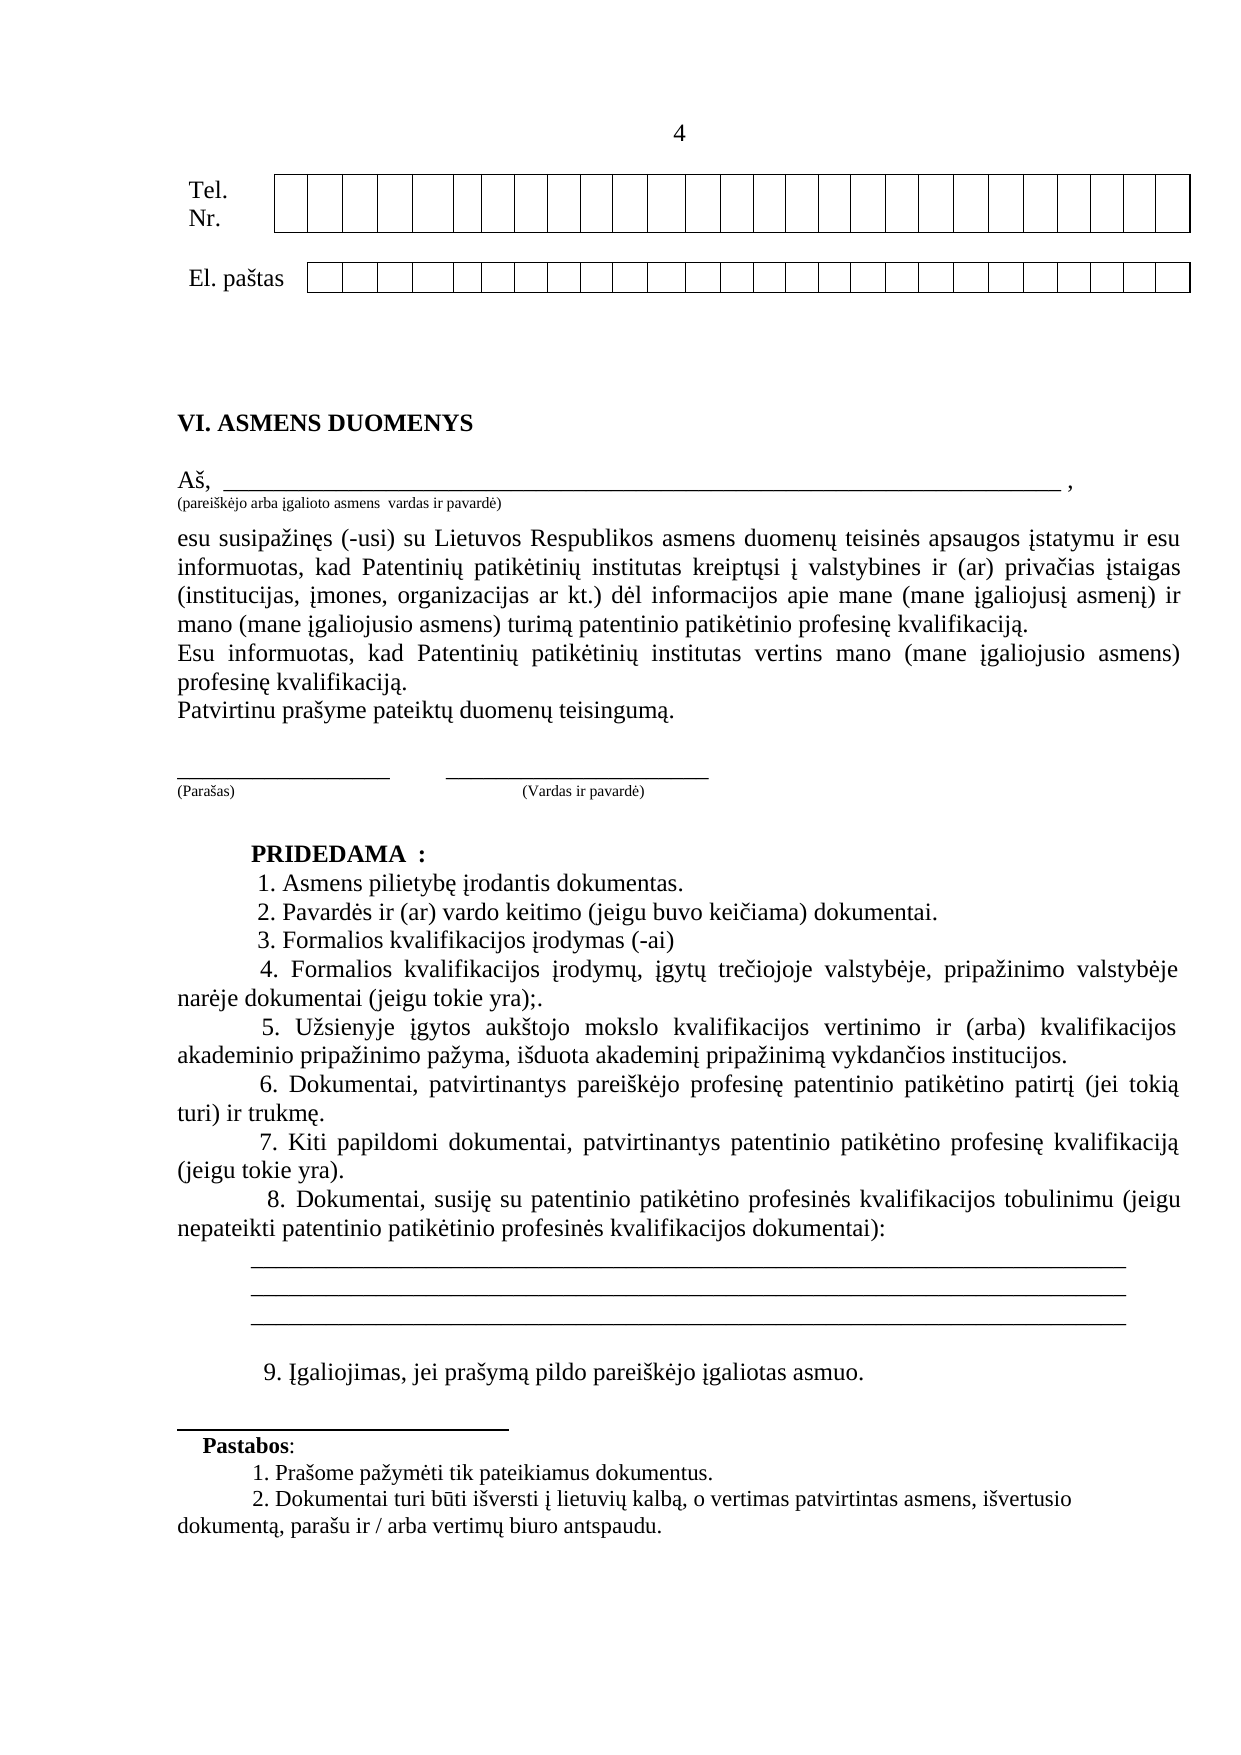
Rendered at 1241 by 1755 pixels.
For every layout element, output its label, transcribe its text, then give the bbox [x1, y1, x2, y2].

text Aš, ___________________________________________________________________ , [177, 465, 1182, 494]
table_cell [1124, 263, 1155, 292]
table_cell [1058, 175, 1090, 232]
table_cell [613, 263, 647, 292]
table_cell [177, 232, 1190, 262]
text ⁪ 1. Asmens pilietybę įrodantis dokumentas. [177, 868, 1182, 897]
text 1. Prašome pažymėti tik pateikiamus dokumentus. [177, 1459, 1182, 1486]
table_cell [919, 175, 953, 232]
table_cell [548, 263, 580, 292]
table_cell [548, 175, 580, 232]
table_cell [1024, 263, 1057, 292]
table_cell [886, 263, 918, 292]
table_cell [819, 175, 850, 232]
table_cell [515, 263, 547, 292]
table_cell [1091, 175, 1123, 232]
table_cell [413, 263, 453, 292]
table_cell [754, 263, 785, 292]
text ⁪ 5. Užsienyje įgytos aukštojo mokslo kvalifikacijos vertinimo ir (arba) kvalifikacijos akademinio pripažinimo pažyma, išduota akademinį pripažinimą vykdančios institucijos. [177, 1012, 1182, 1069]
text Pastabos: [177, 1430, 1182, 1459]
table_cell [581, 263, 612, 292]
table_cell [954, 263, 988, 292]
table_cell [454, 175, 481, 232]
table_cell [989, 263, 1023, 292]
text ⁪ 6. Dokumentai, patvirtinantys pareiškėjo profesinę patentinio patikėtino patirtį (jei tokią turi) ir trukmę. [177, 1069, 1182, 1127]
table_cell [786, 263, 818, 292]
table_cell [1091, 263, 1123, 292]
table_cell [275, 175, 307, 232]
text ______________________________________________________________________ [177, 1270, 1182, 1299]
table_cell [515, 175, 547, 232]
table_cell [378, 263, 412, 292]
table_cell [954, 175, 988, 232]
table_cell [754, 175, 785, 232]
table_cell [686, 263, 720, 292]
table_cell [1024, 175, 1057, 232]
text ⁪ 7. Kiti papildomi dokumentai, patvirtinantys patentinio patikėtino profesinę kvalifikaciją (jeigu tokie yra). [177, 1127, 1182, 1184]
table_cell [343, 175, 377, 232]
table_cell [851, 175, 885, 232]
table_cell [308, 263, 342, 292]
table_cell [1156, 175, 1189, 232]
text ⁪ 9. Įgaliojimas, jei prašymą pildo pareiškėjo įgaliotas asmuo. [177, 1357, 1182, 1385]
table_cell [581, 175, 612, 232]
text pridedama: [177, 839, 1182, 868]
table_cell [1124, 175, 1155, 232]
text ⁪ 8. Dokumentai, susiję su patentinio patikėtino profesinės kvalifikacijos tobulinimu (jeigu nepateikti patentinio patikėtinio profesinės kvalifikacijos dokumentai): [177, 1184, 1182, 1242]
table_cell [919, 263, 953, 292]
text VI. ASMENS DUOMENYS [177, 408, 1182, 437]
table_cell [308, 175, 342, 232]
table_cell [413, 175, 453, 232]
table_cell [482, 175, 514, 232]
table_cell [1058, 263, 1090, 292]
text 2. Dokumentai turi būti išversti į lietuvių kalbą, o vertimas patvirtintas asmens, išvertusio dokumentą, parašu ir / arba vertimų biuro antspaudu. [177, 1486, 1182, 1538]
table_cell [989, 175, 1023, 232]
table_cell [721, 175, 753, 232]
table_cell [721, 263, 753, 292]
text (pareiškėjo arba įgalioto asmens vardas ir pavardė) [177, 494, 1182, 523]
text ⁪ 2. Pavardės ir (ar) vardo keitimo (jeigu buvo keičiama) dokumentai. [177, 897, 1182, 925]
text Esu informuotas, kad Patentinių patikėtinių institutas vertins mano (mane įgaliojusio asmens) profesinę kvalifikaciją. [177, 638, 1182, 695]
text Patvirtinu prašyme pateiktų duomenų teisingumą. [177, 695, 1182, 724]
table_cell [613, 175, 647, 232]
text ⁪ 4. Formalios kvalifikacijos įrodymų, įgytų trečiojoje valstybėje, pripažinimo valstybėje narėje dokumentai (jeigu tokie yra);. [177, 954, 1182, 1012]
table_cell [454, 263, 481, 292]
text ______________________________________________________________________ [177, 1299, 1182, 1328]
text ______________________________________________________________________ [177, 1242, 1182, 1270]
text ⁪ 3. Formalios kvalifikacijos įrodymas (-ai) [177, 925, 1182, 954]
table_cell [378, 175, 412, 232]
text _________________ _____________________ [177, 753, 1182, 782]
table_cell [482, 263, 514, 292]
table_cell El. paštas [177, 262, 307, 292]
table_cell [648, 175, 685, 232]
table_cell [886, 175, 918, 232]
table_cell [648, 263, 685, 292]
table_cell [819, 263, 850, 292]
table_cell [1156, 263, 1189, 292]
table_cell [686, 175, 720, 232]
table_cell [786, 175, 818, 232]
text (Parašas) (Vardas ir pavardė) [177, 782, 1182, 810]
table_cell [343, 263, 377, 292]
table_cell [851, 263, 885, 292]
table_cell Tel. Nr. [177, 174, 274, 232]
text esu susipažinęs (-usi) su Lietuvos Respublikos asmens duomenų teisinės apsaugos įstatymu ir esu informuotas, kad Patentinių patikėtinių institutas kreiptųsi į valstybines ir (ar) privačias įstaigas (institucijas, įmones, organizacijas ar kt.) dėl informacijos apie mane (mane įgaliojusį asmenį) ir mano (mane įgaliojusio asmens) turimą patentinio patikėtinio profesinę kvalifikaciją. [177, 523, 1182, 638]
